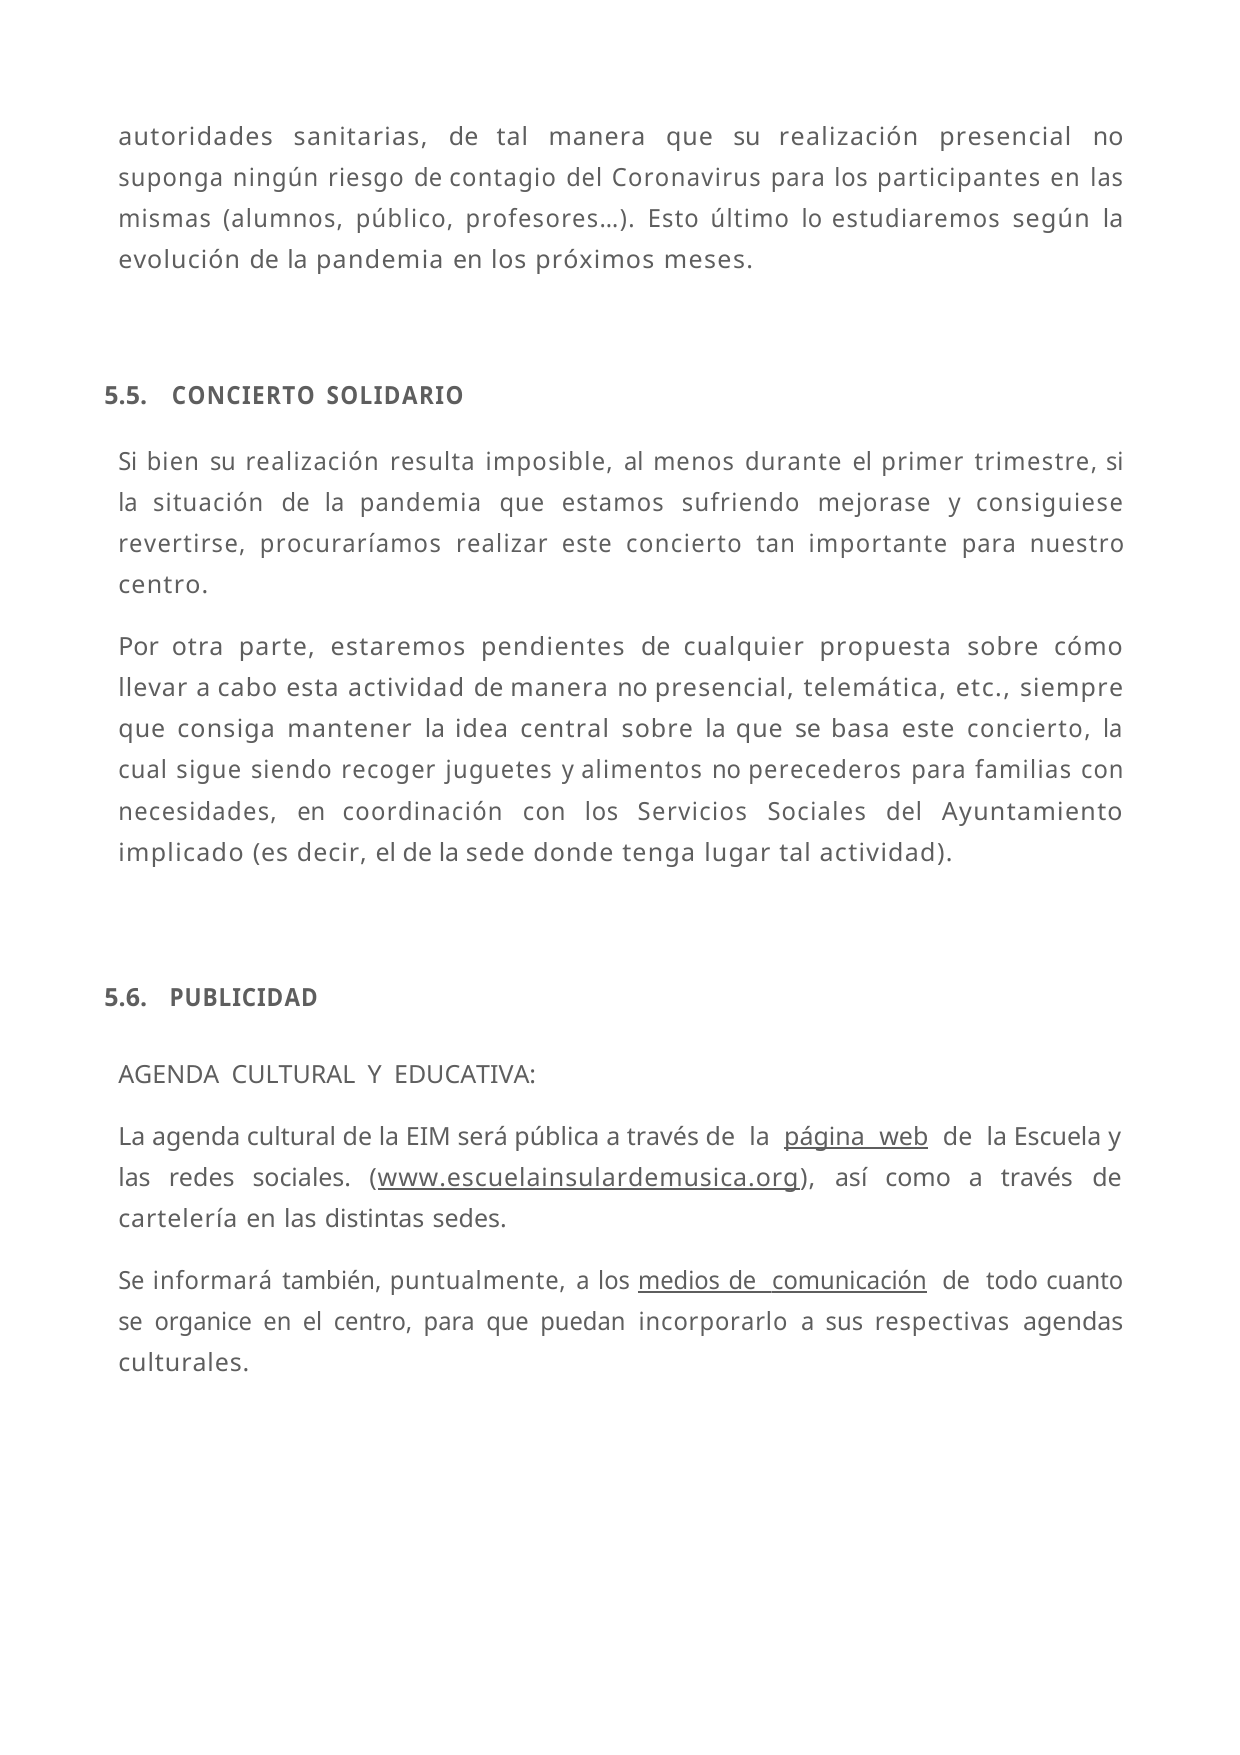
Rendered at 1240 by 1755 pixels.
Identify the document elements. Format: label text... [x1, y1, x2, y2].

text AGENDA CULTURAL Y EDUCATIVA: [118, 1057, 1231, 1091]
text Si bien su realización resulta imposible, al menos durante el primer trimestre, si la situación de la pandemia que estamos sufriendo mejorase y consiguiese revertirse, procuraríamos realizar este concierto tan importante para nuestro centro. [118, 444, 1124, 601]
text autoridades sanitarias, de tal manera que su realización presencial no suponga ningún riesgo de contagio del Coronavirus para los participantes en las mismas (alumnos, público, profesores…). Esto último lo estudiaremos según la evolución de la pandemia en los próximos meses. [118, 118, 1123, 276]
text Se informará también, puntualmente, a los medios de comunicación de todo cuanto se organice en el centro, para que puedan incorporarlo a sus respectivas agendas culturales. [118, 1262, 1123, 1379]
list CONCIERTO SOLIDARIO [104, 378, 1124, 412]
text Por otra parte, estaremos pendientes de cualquier propuesta sobre cómo llevar a cabo esta actividad de manera no presencial, telemática, etc., siempre que consiga mantener la idea central sobre la que se basa este concierto, la cual sigue siendo recoger juguetes y alimentos no perecederos para familias con necesidades, en coordinación con los Servicios Sociales del Ayuntamiento implicado (es decir, el de la sede donde tenga lugar tal actividad). [118, 629, 1123, 868]
text La agenda cultural de la EIM será pública a través de la página web de la Escuela y las redes sociales. (www.escuelainsulardemusica.org), así como a través de cartelería en las distintas sedes. [118, 1118, 1122, 1234]
list PUBLICIDAD [104, 980, 1123, 1014]
